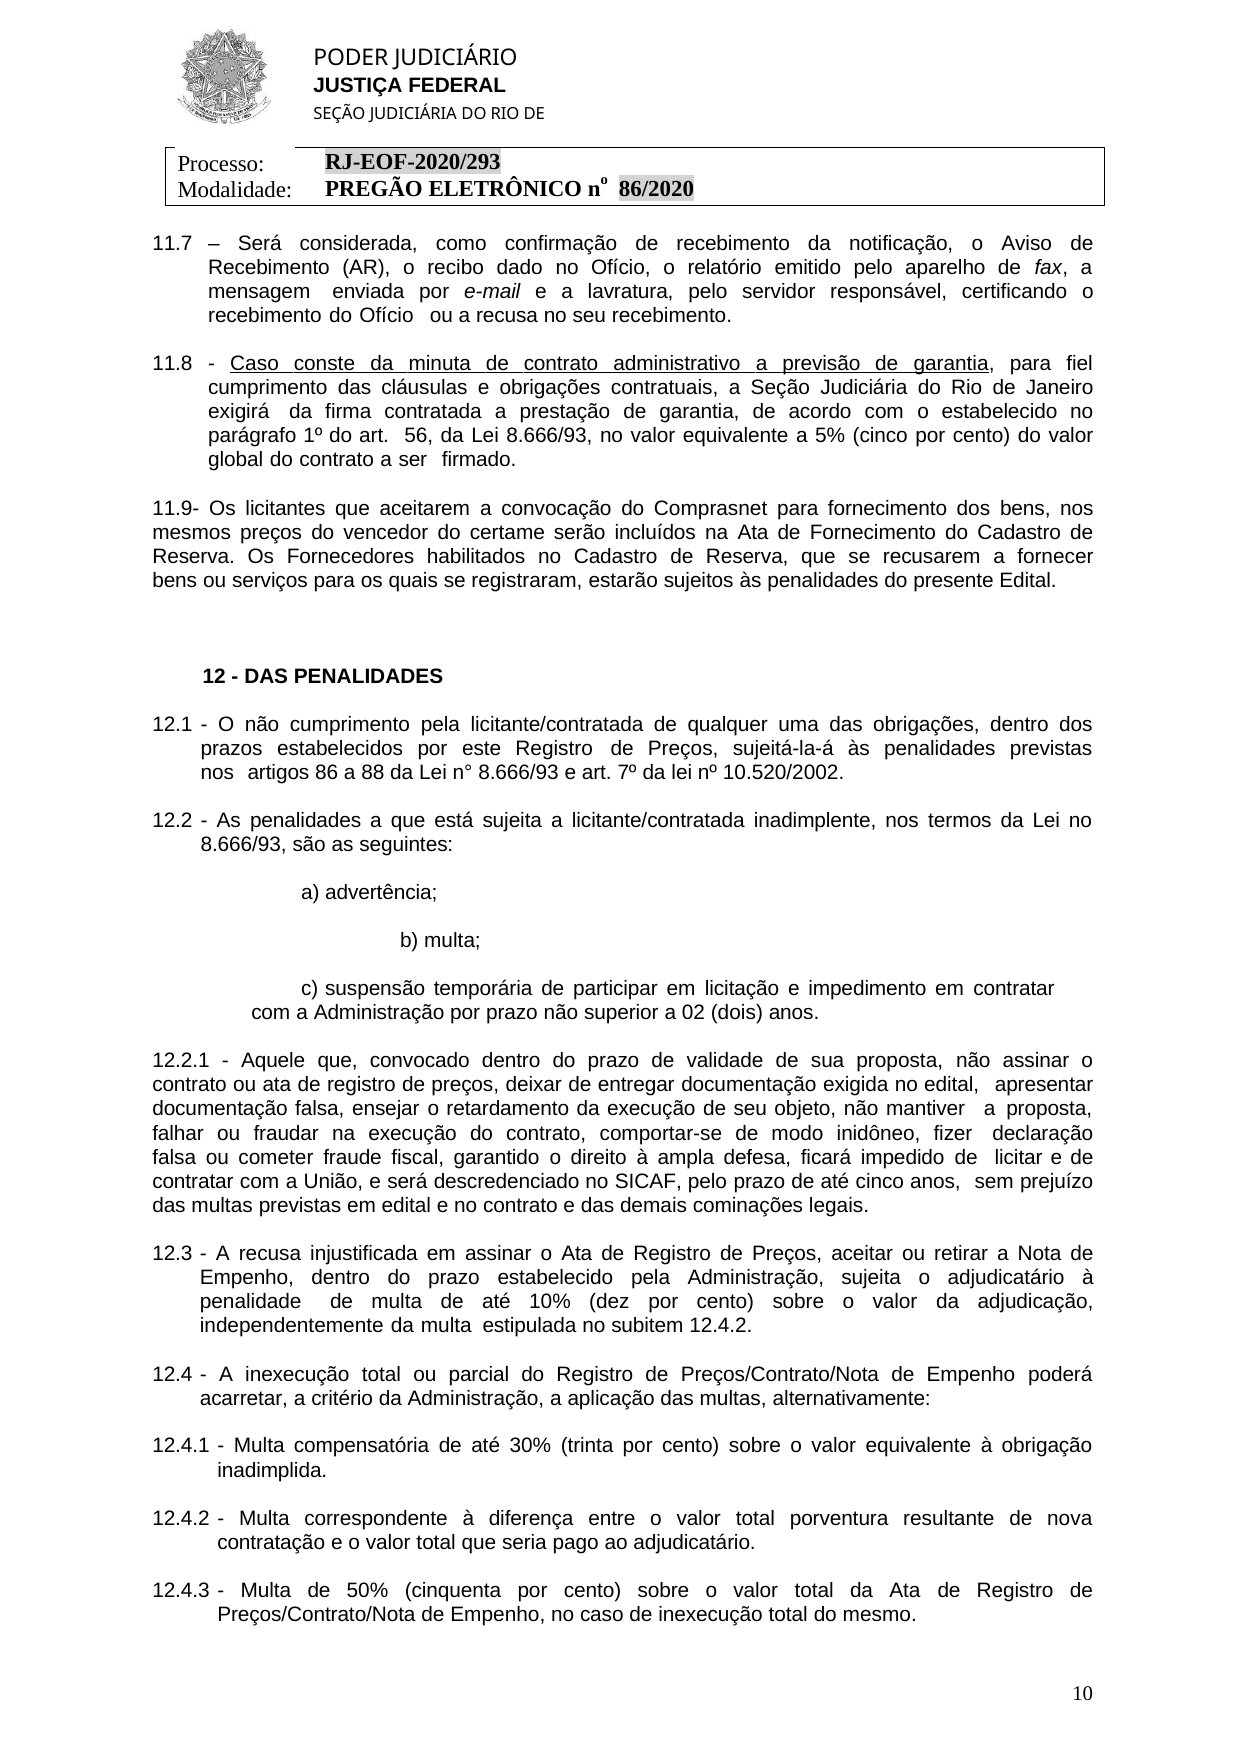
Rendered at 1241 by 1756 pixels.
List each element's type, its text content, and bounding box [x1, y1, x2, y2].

list - A inexecução total ou parcial do Registro de Preços/Contrato/Nota de Empenho poderá acarretar, a critério da Administração, a aplicação das multas, alternativamente: [152, 1361, 1093, 1409]
list - Multa compensatória de até 30% (trinta por cento) sobre o valor equivalente à obrigação inadimplida. [152, 1433, 1092, 1481]
list - A recusa injustificada em assinar o Ata de Registro de Preços, aceitar ou retirar a Nota de Empenho, dentro do prazo estabelecido pela Administração, sujeita o adjudicatário à penalidade de multa de até 10% (dez por cento) sobre o valor da adjudicação, independentemente da multa estipulada no subitem 12.4.2. [152, 1241, 1093, 1337]
list – Será considerada, como confirmação de recebimento da notificação, o Aviso de Recebimento (AR), o recibo dado no Ofício, o relatório emitido pelo aparelho de fax, a mensagem enviada por e-mail e a lavratura, pelo servidor responsável, certificando o recebimento do Ofício ou a recusa no seu recebimento. [152, 230, 1093, 327]
list - DAS PENALIDADES [202, 664, 1118, 688]
list - As penalidades a que está sujeita a licitante/contratada inadimplente, nos termos da Lei no 8.666/93, são as seguintes: [152, 808, 1093, 856]
list multa; [400, 928, 1118, 952]
list - Multa correspondente à diferença entre o valor total porventura resultante de nova contratação e o valor total que seria pago ao adjudicatário. [152, 1506, 1093, 1554]
list advertência; [227, 880, 1118, 904]
text 11.9- Os licitantes que aceitarem a convocação do Comprasnet para fornecimento dos bens, nos mesmos preços do vencedor do certame serão incluídos na Ata de Fornecimento do Cadastro de Reserva. Os Fornecedores habilitados no Cadastro de Reserva, que se recusarem a fornecer bens ou serviços para os quais se registraram, estarão sujeitos às penalidades do presente Edital. [152, 496, 1093, 592]
text 12.2.1 - Aquele que, convocado dentro do prazo de validade de sua proposta, não assinar o contrato ou ata de registro de preços, deixar de entregar documentação exigida no edital, apresentar documentação falsa, ensejar o retardamento da execução de seu objeto, não mantiver a proposta, falhar ou fraudar na execução do contrato, comportar-se de modo inidôneo, fizer declaração falsa ou cometer fraude fiscal, garantido o direito à ampla defesa, ficará impedido de licitar e de contratar com a União, e será descredenciado no SICAF, pelo prazo de até cinco anos, sem prejuízo das multas previstas em edital e no contrato e das demais cominações legais. [152, 1048, 1093, 1217]
list suspensão temporária de participar em licitação e impedimento em contratar com a Administração por prazo não superior a 02 (dois) anos. [227, 976, 1093, 1024]
list - Caso conste da minuta de contrato administrativo a previsão de garantia, para fiel cumprimento das cláusulas e obrigações contratuais, a Seção Judiciária do Rio de Janeiro exigirá da firma contratada a prestação de garantia, de acordo com o estabelecido no parágrafo 1º do art. 56, da Lei 8.666/93, no valor equivalente a 5% (cinco por cento) do valor global do contrato a ser firmado. [152, 351, 1093, 471]
list - Multa de 50% (cinquenta por cento) sobre o valor total da Ata de Registro de Preços/Contrato/Nota de Empenho, no caso de inexecução total do mesmo. [152, 1578, 1093, 1626]
list - O não cumprimento pela licitante/contratada de qualquer uma das obrigações, dentro dos prazos estabelecidos por este Registro de Preços, sujeitá-la-á às penalidades previstas nos artigos 86 a 88 da Lei n° 8.666/93 e art. 7º da lei nº 10.520/2002. [152, 712, 1093, 784]
